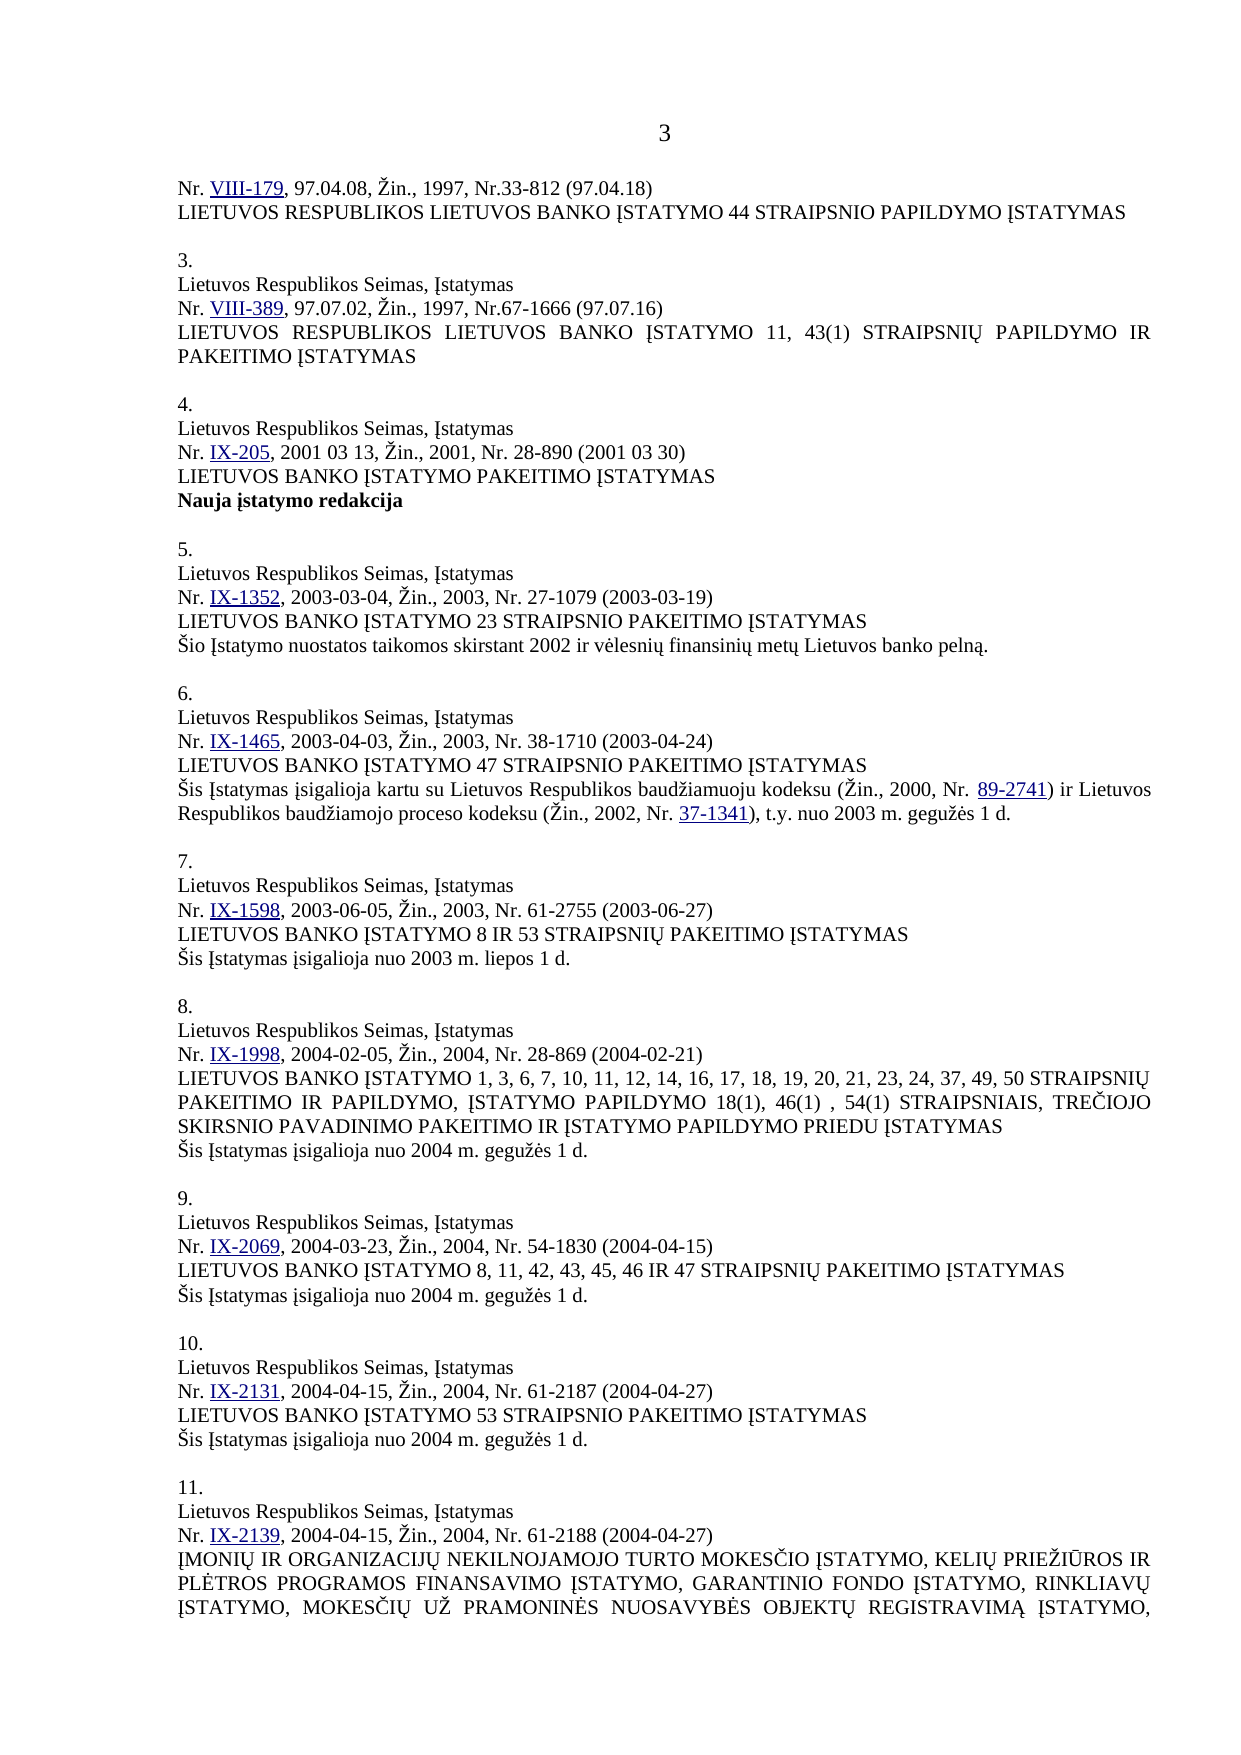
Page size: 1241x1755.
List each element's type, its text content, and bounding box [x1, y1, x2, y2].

text 5. [177, 537, 1152, 561]
text LIETUVOS RESPUBLIKOS LIETUVOS BANKO ĮSTATYMO 44 STRAIPSNIO PAPILDYMO ĮSTATYMAS [177, 200, 1152, 224]
text Lietuvos Respublikos Seimas, Įstatymas [177, 561, 1152, 585]
text Šis Įstatymas įsigalioja kartu su Lietuvos Respublikos baudžiamuoju kodeksu (Žin., 2000, Nr. 89-2741) ir Lietuvos Respublikos baudžiamojo proceso kodeksu (Žin., 2002, Nr. 37-1341), t.y. nuo 2003 m. gegužės 1 d. [177, 777, 1152, 825]
text 3. [177, 248, 1152, 272]
text Nr. VIII-179, 97.04.08, Žin., 1997, Nr.33-812 (97.04.18) [177, 176, 1152, 200]
text LIETUVOS BANKO ĮSTATYMO PAKEITIMO ĮSTATYMAS [177, 464, 1152, 488]
text LIETUVOS BANKO ĮSTATYMO 47 STRAIPSNIO PAKEITIMO ĮSTATYMAS [177, 753, 1152, 777]
text Nr. VIII-389, 97.07.02, Žin., 1997, Nr.67-1666 (97.07.16) [177, 296, 1152, 320]
text Lietuvos Respublikos Seimas, Įstatymas [177, 272, 1152, 296]
text 10. [177, 1331, 1152, 1355]
text 9. [177, 1186, 1152, 1210]
text LIETUVOS BANKO ĮSTATYMO 53 STRAIPSNIO PAKEITIMO ĮSTATYMAS [177, 1403, 1152, 1427]
text Šis Įstatymas įsigalioja nuo 2004 m. gegužės 1 d. [177, 1427, 1152, 1451]
text LIETUVOS BANKO ĮSTATYMO 1, 3, 6, 7, 10, 11, 12, 14, 16, 17, 18, 19, 20, 21, 23, 24, 37, 49, 50 STRAIPSNIŲ PAKEITIMO IR PAPILDYMO, ĮSTATYMO PAPILDYMO 18(1), 46(1) , 54(1) STRAIPSNIAIS, TREČIOJO SKIRSNIO PAVADINIMO PAKEITIMO IR ĮSTATYMO PAPILDYMO PRIEDU ĮSTATYMAS [177, 1066, 1152, 1138]
text Lietuvos Respublikos Seimas, Įstatymas [177, 416, 1152, 440]
text Nr. IX-1998, 2004-02-05, Žin., 2004, Nr. 28-869 (2004-02-21) [177, 1042, 1152, 1066]
text Lietuvos Respublikos Seimas, Įstatymas [177, 1355, 1152, 1379]
text Šis Įstatymas įsigalioja nuo 2004 m. gegužės 1 d. [177, 1138, 1152, 1162]
text 8. [177, 994, 1152, 1018]
text ĮMONIŲ IR ORGANIZACIJŲ NEKILNOJAMOJO TURTO MOKESČIO ĮSTATYMO, KELIŲ PRIEŽIŪROS IR PLĖTROS PROGRAMOS FINANSAVIMO ĮSTATYMO, GARANTINIO FONDO ĮSTATYMO, RINKLIAVŲ ĮSTATYMO, MOKESČIŲ UŽ PRAMONINĖS NUOSAVYBĖS OBJEKTŲ REGISTRAVIMĄ ĮSTATYMO, [177, 1547, 1152, 1619]
text Šis Įstatymas įsigalioja nuo 2003 m. liepos 1 d. [177, 946, 1152, 970]
text Lietuvos Respublikos Seimas, Įstatymas [177, 873, 1152, 897]
text Nr. IX-1352, 2003-03-04, Žin., 2003, Nr. 27-1079 (2003-03-19) [177, 585, 1152, 609]
text LIETUVOS BANKO ĮSTATYMO 8, 11, 42, 43, 45, 46 IR 47 STRAIPSNIŲ PAKEITIMO ĮSTATYMAS [177, 1258, 1152, 1282]
text Šis Įstatymas įsigalioja nuo 2004 m. gegužės 1 d. [177, 1282, 1152, 1307]
text Lietuvos Respublikos Seimas, Įstatymas [177, 705, 1152, 729]
text LIETUVOS RESPUBLIKOS LIETUVOS BANKO ĮSTATYMO 11, 43(1) STRAIPSNIŲ PAPILDYMO IR PAKEITIMO ĮSTATYMAS [177, 320, 1152, 368]
text Nr. IX-2131, 2004-04-15, Žin., 2004, Nr. 61-2187 (2004-04-27) [177, 1379, 1152, 1403]
text 4. [177, 392, 1152, 416]
text LIETUVOS BANKO ĮSTATYMO 8 IR 53 STRAIPSNIŲ PAKEITIMO ĮSTATYMAS [177, 922, 1152, 946]
text 6. [177, 681, 1152, 705]
text 11. [177, 1475, 1152, 1499]
text LIETUVOS BANKO ĮSTATYMO 23 STRAIPSNIO PAKEITIMO ĮSTATYMAS [177, 609, 1152, 633]
text Nr. IX-1465, 2003-04-03, Žin., 2003, Nr. 38-1710 (2003-04-24) [177, 729, 1152, 753]
text Lietuvos Respublikos Seimas, Įstatymas [177, 1018, 1152, 1042]
text Lietuvos Respublikos Seimas, Įstatymas [177, 1499, 1152, 1523]
text Nr. IX-2069, 2004-03-23, Žin., 2004, Nr. 54-1830 (2004-04-15) [177, 1234, 1152, 1258]
text 7. [177, 849, 1152, 873]
text Šio Įstatymo nuostatos taikomos skirstant 2002 ir vėlesnių finansinių metų Lietuvos banko pelną. [177, 633, 1152, 657]
text Nr. IX-1598, 2003-06-05, Žin., 2003, Nr. 61-2755 (2003-06-27) [177, 897, 1152, 922]
text Nr. IX-205, 2001 03 13, Žin., 2001, Nr. 28-890 (2001 03 30) [177, 440, 1152, 464]
subtitle Nauja įstatymo redakcija [177, 488, 1152, 512]
text Nr. IX-2139, 2004-04-15, Žin., 2004, Nr. 61-2188 (2004-04-27) [177, 1523, 1152, 1547]
text Lietuvos Respublikos Seimas, Įstatymas [177, 1210, 1152, 1234]
